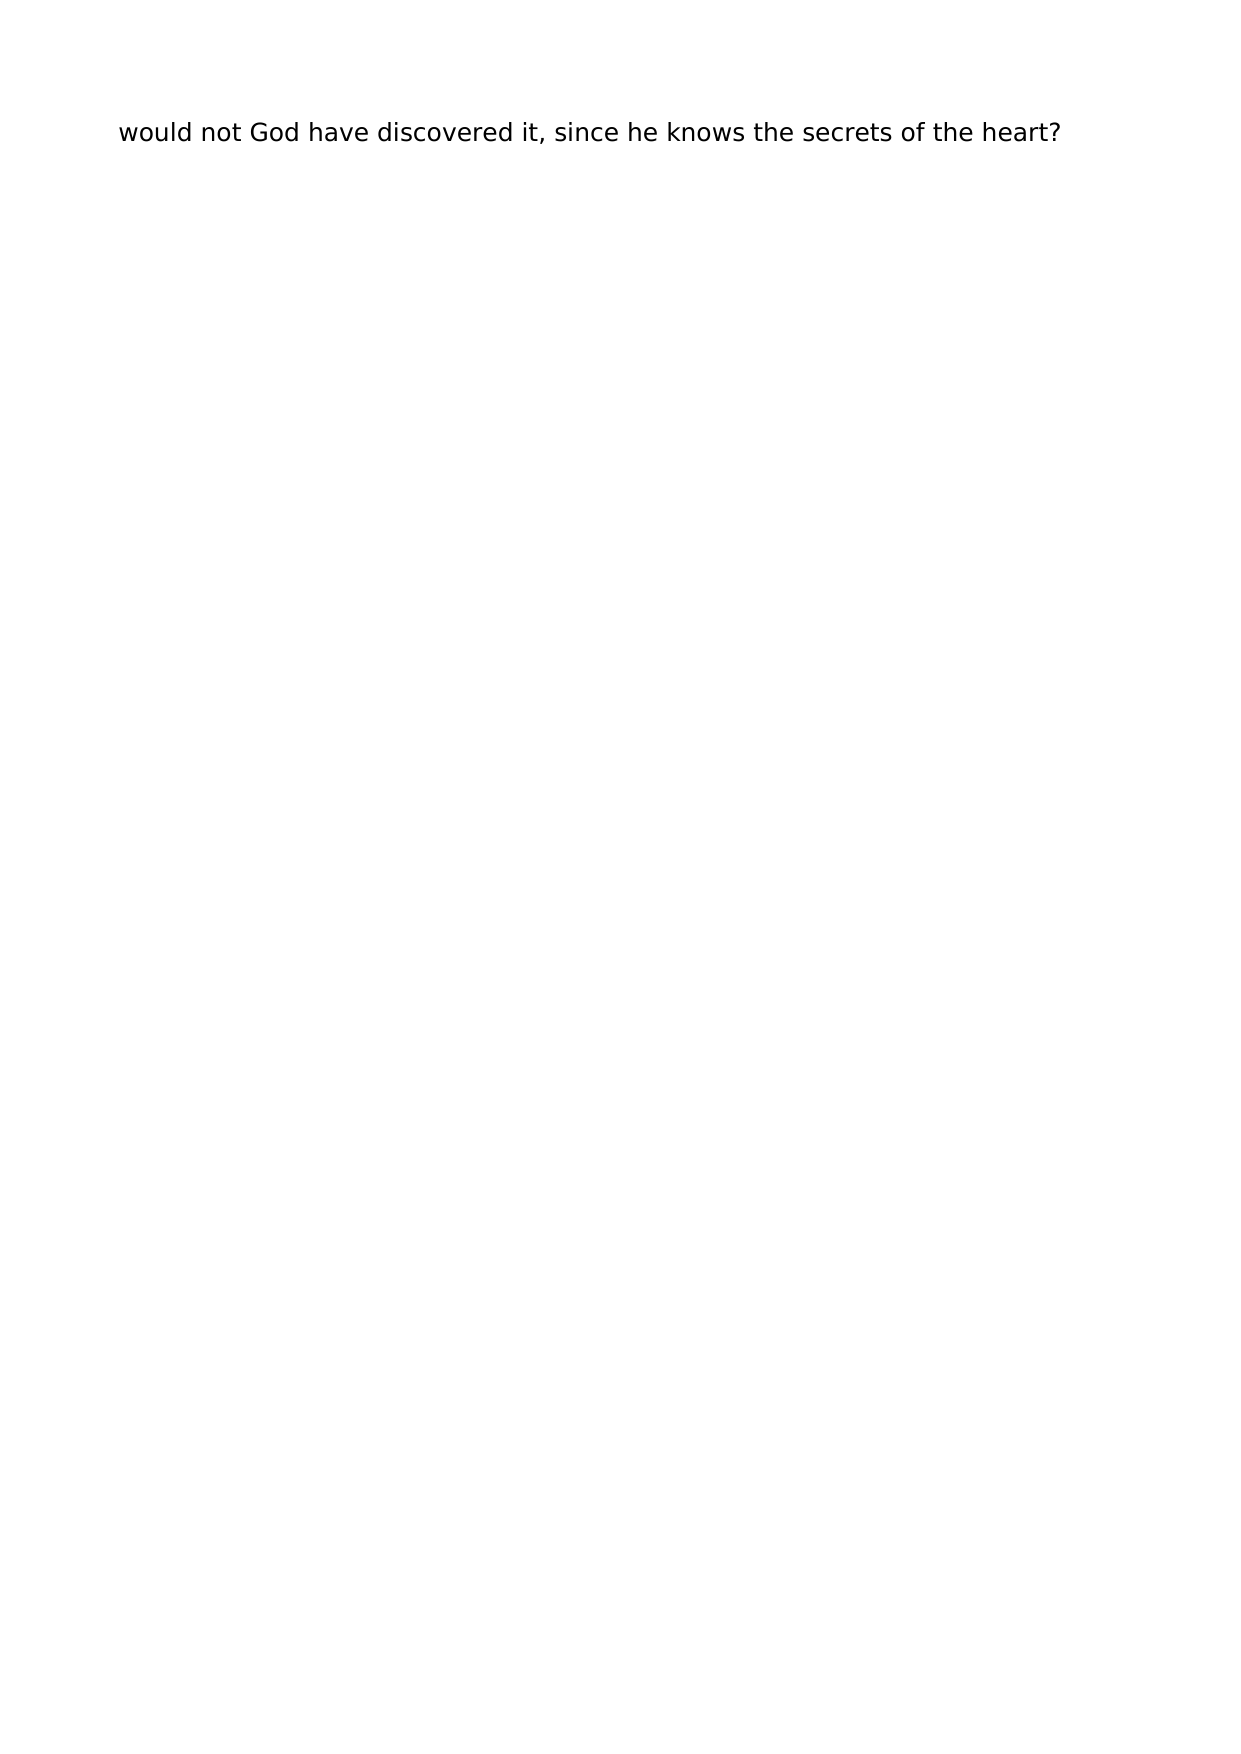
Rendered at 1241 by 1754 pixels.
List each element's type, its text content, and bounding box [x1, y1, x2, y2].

text would not God have discovered it, since he knows the secrets of the heart? [118, 118, 1122, 147]
